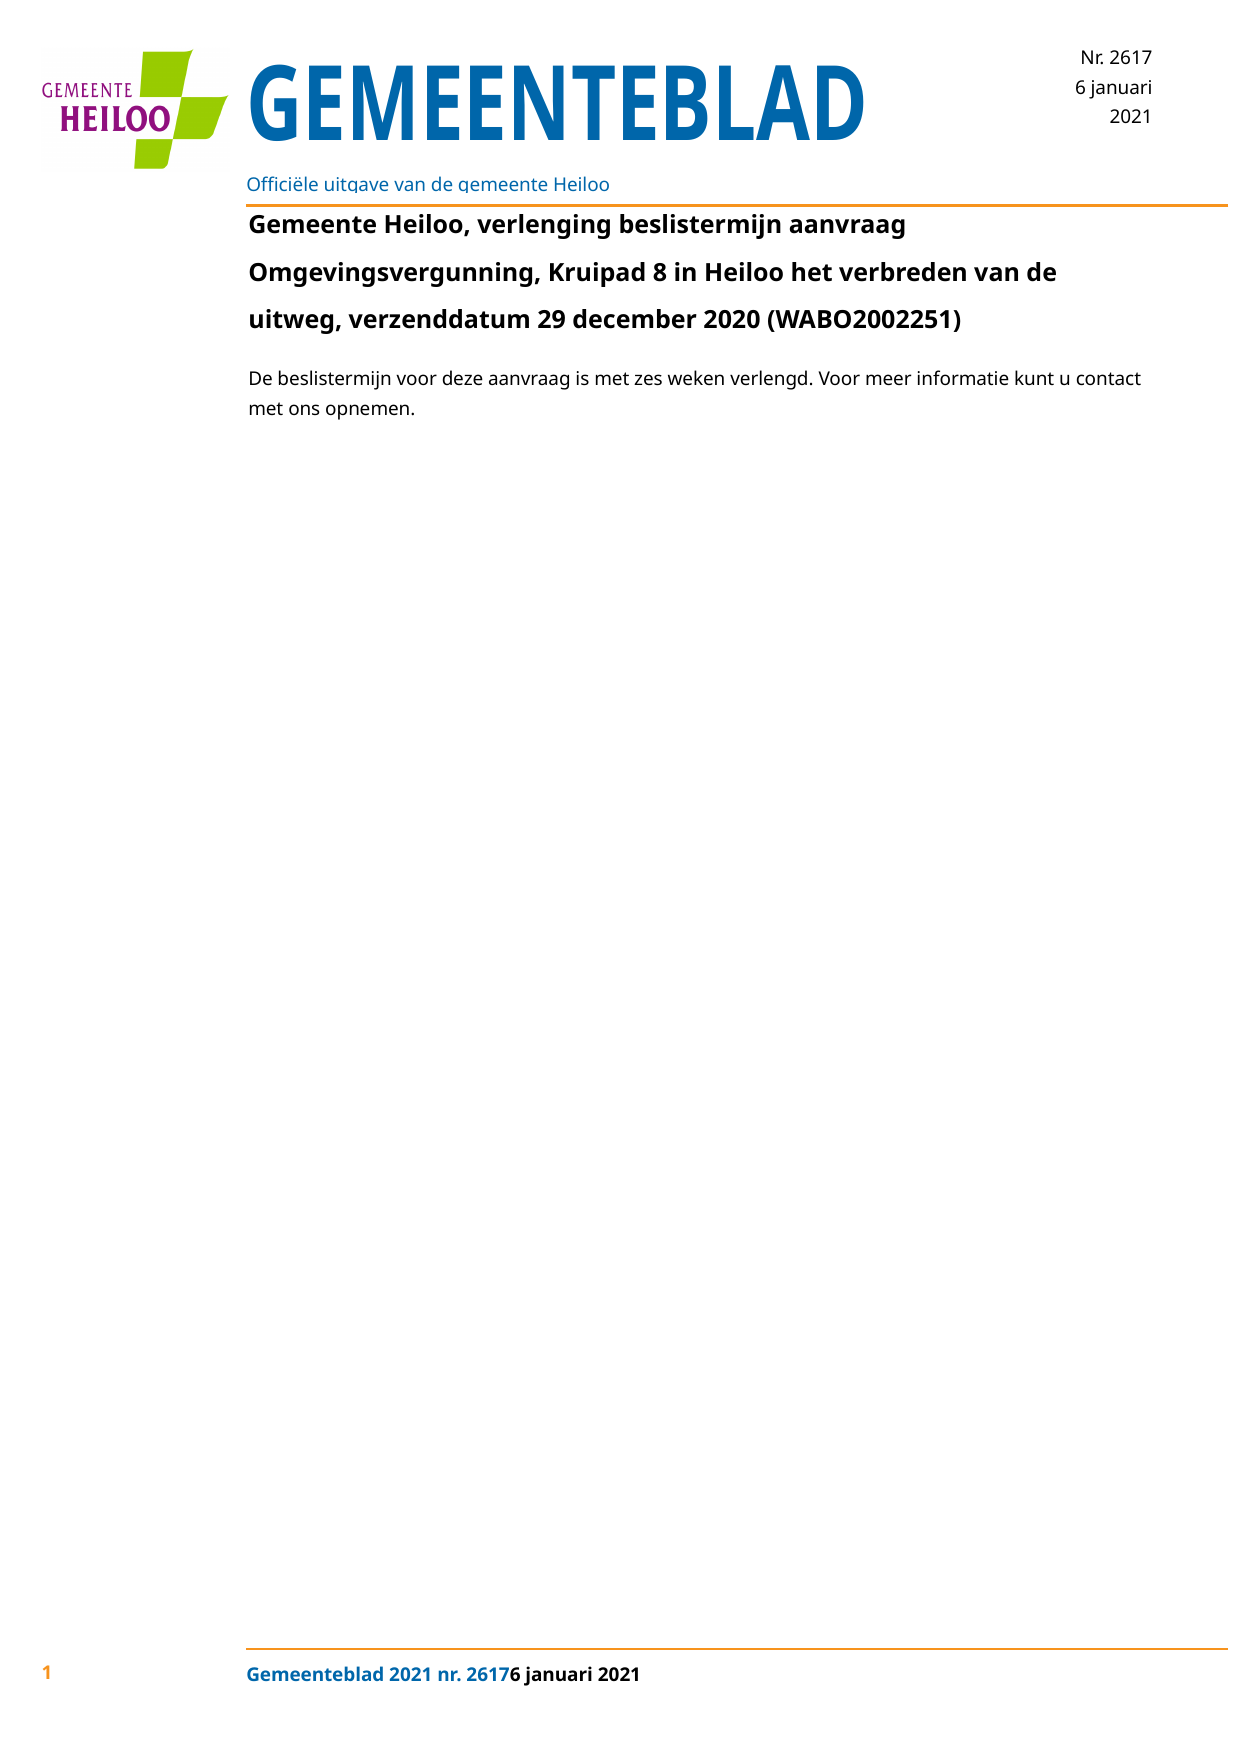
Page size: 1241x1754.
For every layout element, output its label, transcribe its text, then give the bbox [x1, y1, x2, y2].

text Gemeente Heiloo, verlenging beslistermijn aanvraag Omgevingsvergunning, Kruipad 8 in Heiloo het verbreden van de uitweg, verzenddatum 29 december 2020 (WABO2002251) [248, 207, 1152, 336]
picture [41, 47, 231, 172]
text De beslistermijn voor deze aanvraag is met zes weken verlengd. Voor meer informatie kunt u contact met ons opnemen. [248, 366, 1152, 421]
